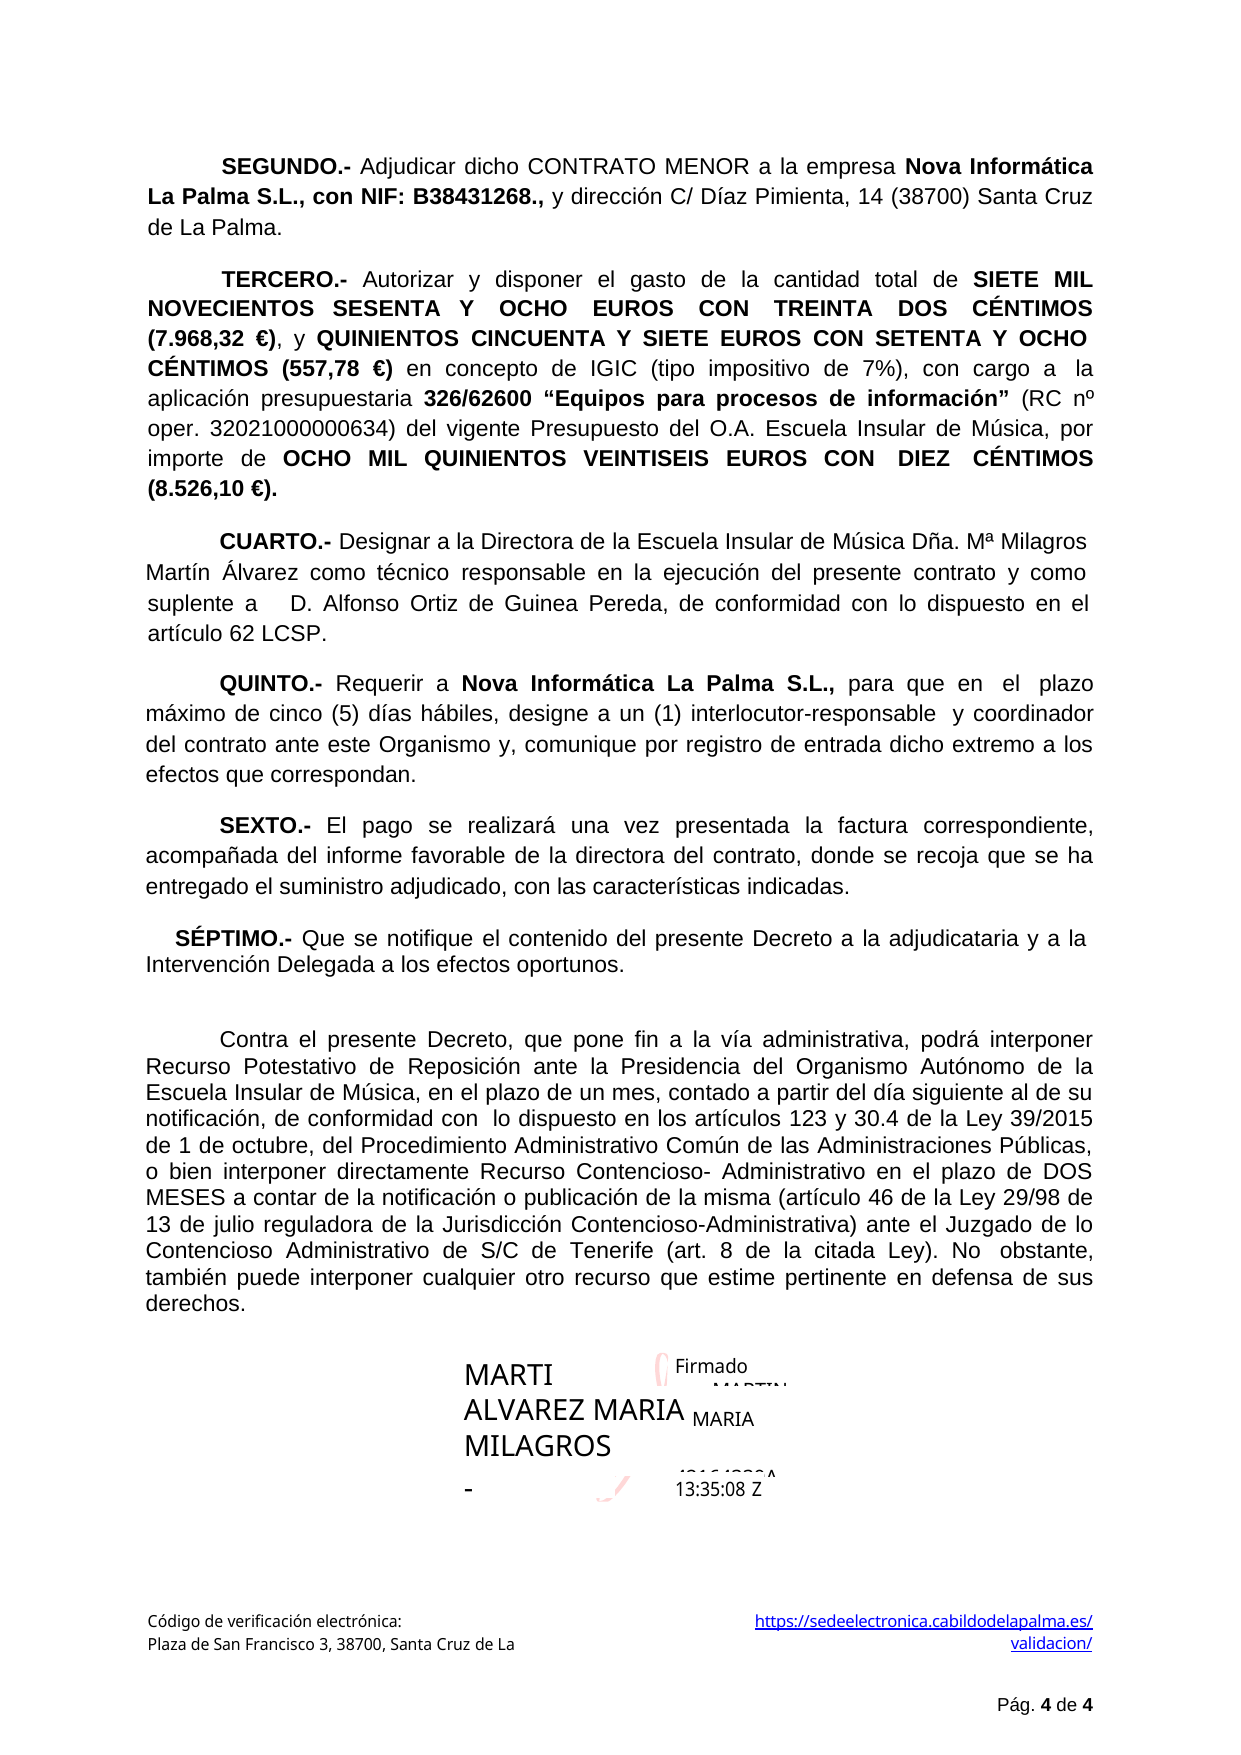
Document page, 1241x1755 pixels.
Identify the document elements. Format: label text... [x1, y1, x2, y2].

text CUARTO.- Designar a la Directora de la Escuela Insular de Música Dña. Mª Milagros Martín Álvarez como técnico responsable en la ejecución del presente contrato y como [145, 528, 1094, 585]
text CÉNTIMOS (557,78 €) en concepto de IGIC (tipo impositivo de 7%), con cargo a la aplicación presupuestaria 326/62600 “Equipos para procesos de información” (RC nº oper. 32021000000634) del vigente Presupuesto del O.A. Escuela Insular de Música, por importe de OCHO MIL QUINIENTOS VEINTISEIS EUROS CON DIEZ CÉNTIMOS (8.526,10 €). [147, 354, 1094, 502]
text MARTIN [464, 1354, 566, 1386]
text Pág. 4 de 4 [997, 1693, 1095, 1715]
text QUINTO.- Requerir a Nova Informática La Palma S.L., para que en el plazo máximo de cinco (5) días hábiles, designe a un (1) interlocutor-responsable y coordinador del contrato ante este Organismo y, comunique por registro de entrada dicho extremo a los efectos que correspondan. [145, 670, 1094, 787]
text SEGUNDO.- Adjudicar dicho CONTRATO MENOR a la empresa Nova Informática La Palma S.L., con NIF: B38431268., y dirección C/ Díaz Pimienta, 14 (38700) Santa Cruz de La Palma. [147, 153, 1093, 240]
text https://sedeelectronica.cabildodelapalma.es/validacion/ [701, 1609, 1093, 1652]
text MILAGROS - 42164339A [464, 1425, 615, 1498]
text 42164339A Fecha: 2021.11.03 [675, 1463, 827, 1476]
text Plaza de San Francisco 3, 38700, Santa Cruz de La Palma [147, 1632, 553, 1652]
text Código de verificación electrónica: [147, 1609, 553, 1632]
text SEXTO.- El pago se realizará una vez presentada la factura correspondiente, acompañada del informe favorable de la directora del contrato, donde se recoja que se ha entregado el suministro adjudicado, con las características indicadas. [145, 812, 1094, 899]
text SÉPTIMO.- Que se notifique el contenido del presente Decreto a la adjudicataria y a la Intervención Delegada a los efectos oportunos. [145, 925, 1094, 977]
text artículo 62 LCSP. [147, 620, 329, 647]
text suplente a [147, 589, 260, 616]
text Contra el presente Decreto, que pone fin a la vía administrativa, podrá interponer Recurso Potestativo de Reposición ante la Presidencia del Organismo Autónomo de la Escuela Insular de Música, en el plazo de un mes, contado a partir del día siguiente al de su notificación, de conformidad con lo dispuesto en los artículos 123 y 30.4 de la Ley 39/2015 de 1 de octubre, del Procedimiento Administrativo Común de las Administraciones Públicas, o bien interponer directamente Recurso Contencioso- Administrativo en el plazo de DOS MESES a contar de la notificación o publicación de la misma (artículo 46 de la Ley 29/98 de 13 de julio reguladora de la Jurisdicción Contencioso-Administrativa) ante el Juzgado de lo Contencioso Administrativo de S/C de Tenerife (art. 8 de la citada Ley). No obstante, también puede interponer cualquier otro recurso que estime pertinente en defensa de sus derechos. [145, 1026, 1094, 1316]
text Firmado digitalmente [675, 1352, 862, 1374]
text ALVAREZ MARIA MARIA MILAGROS - [464, 1389, 841, 1461]
text TERCERO.- Autorizar y disponer el gasto de la cantidad total de SIETE MIL NOVECIENTOS SESENTA Y OCHO EUROS CON TREINTA DOS CÉNTIMOS (7.968,32 €), y QUINIENTOS CINCUENTA Y SIETE EUROS CON SETENTA Y OCHO [147, 266, 1093, 351]
text por MARTIN ALVAREZ [675, 1377, 862, 1402]
text D. Alfonso Ortiz de Guinea Pereda, de conformidad con lo dispuesto en el [290, 589, 1094, 616]
text 13:35:08 Z [675, 1475, 764, 1501]
